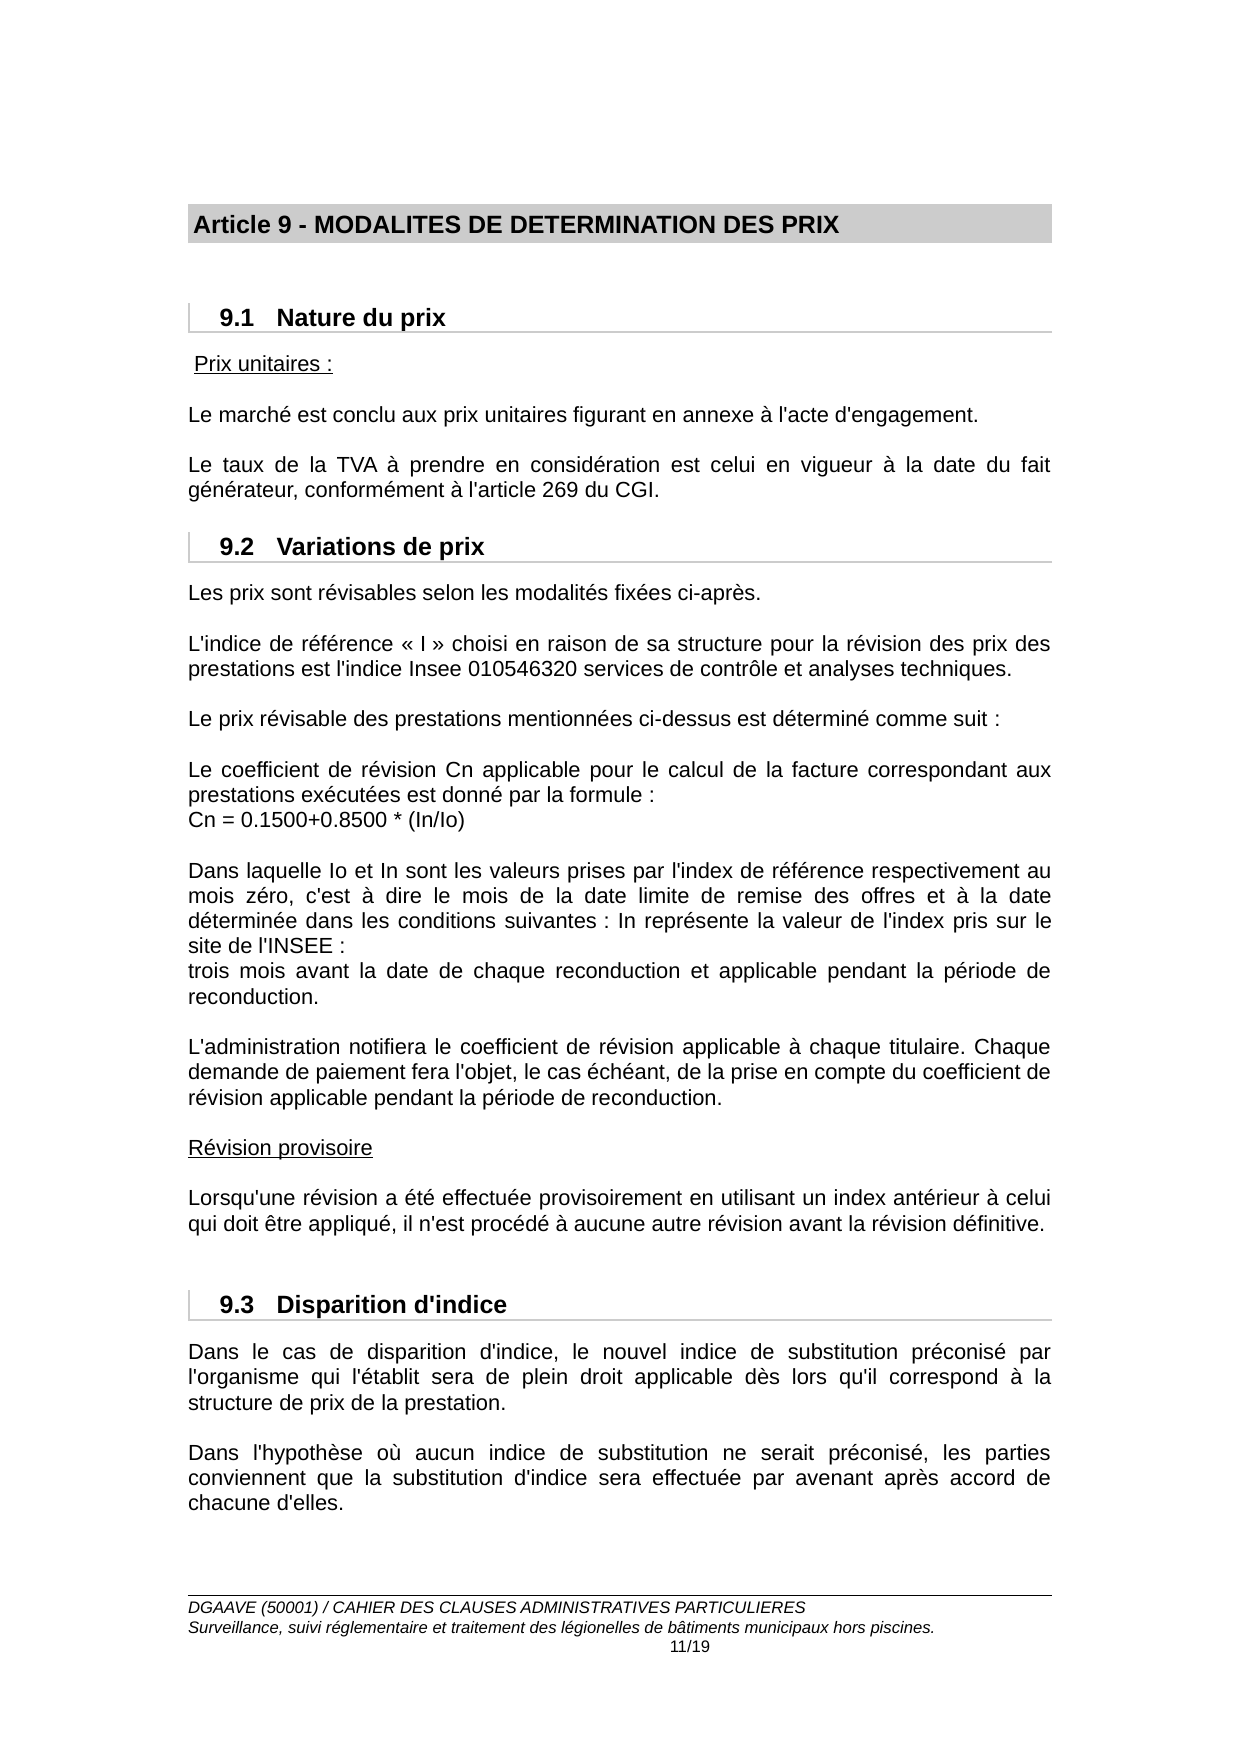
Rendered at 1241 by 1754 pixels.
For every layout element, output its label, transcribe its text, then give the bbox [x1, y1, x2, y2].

text Cn = 0.1500+0.8500 * (In/Io) [188, 807, 1052, 832]
text trois mois avant la date de chaque reconduction et applicable pendant la période de reconduction. [188, 958, 1052, 1009]
text L'administration notifiera le coefficient de révision applicable à chaque titulaire. Chaque demande de paiement fera l'objet, le cas échéant, de la prise en compte du coefficient de révision applicable pendant la période de reconduction. [188, 1034, 1052, 1110]
text Lorsqu'une révision a été effectuée provisoirement en utilisant un index antérieur à celui qui doit être appliqué, il n'est procédé à aucune autre révision avant la révision définitive. [188, 1185, 1052, 1236]
text Le taux de la TVA à prendre en considération est celui en vigueur à la date du fait générateur, conformément à l'article 269 du CGI. [188, 452, 1052, 502]
text Révision provisoire [188, 1135, 1052, 1160]
subtitle MODALITES DE DETERMINATION DES PRIX [190, 207, 1050, 241]
subtitle Nature du prix [188, 302, 1052, 331]
subtitle Variations de prix [190, 532, 1052, 561]
text Le prix révisable des prestations mentionnées ci-dessus est déterminé comme suit : [188, 706, 1052, 732]
text L'indice de référence « I » choisi en raison de sa structure pour la révision des prix des prestations est l'indice Insee 010546320 services de contrôle et analyses techniques. [188, 631, 1052, 681]
text Le marché est conclu aux prix unitaires figurant en annexe à l'acte d'engagement. [188, 401, 1052, 427]
text Le coefficient de révision Cn applicable pour le calcul de la facture correspondant aux prestations exécutées est donné par la formule : [188, 757, 1052, 807]
text Dans laquelle Io et In sont les valeurs prises par l'index de référence respectivement au mois zéro, c'est à dire le mois de la date limite de remise des offres et à la date déterminée dans les conditions suivantes : In représente la valeur de l'index pris sur le site de l'INSEE : [188, 858, 1052, 958]
text Les prix sont révisables selon les modalités fixées ci-après. [188, 580, 1052, 606]
text Prix unitaires : [188, 351, 1052, 376]
text Dans le cas de disparition d'indice, le nouvel indice de substitution préconisé par l'organisme qui l'établit sera de plein droit applicable dès lors qu'il correspond à la structure de prix de la prestation. [188, 1339, 1052, 1414]
text Dans l'hypothèse où aucun indice de substitution ne serait préconisé, les parties conviennent que la substitution d'indice sera effectuée par avenant après accord de chacune d'elles. [188, 1440, 1052, 1515]
subtitle Disparition d'indice [190, 1290, 1052, 1319]
